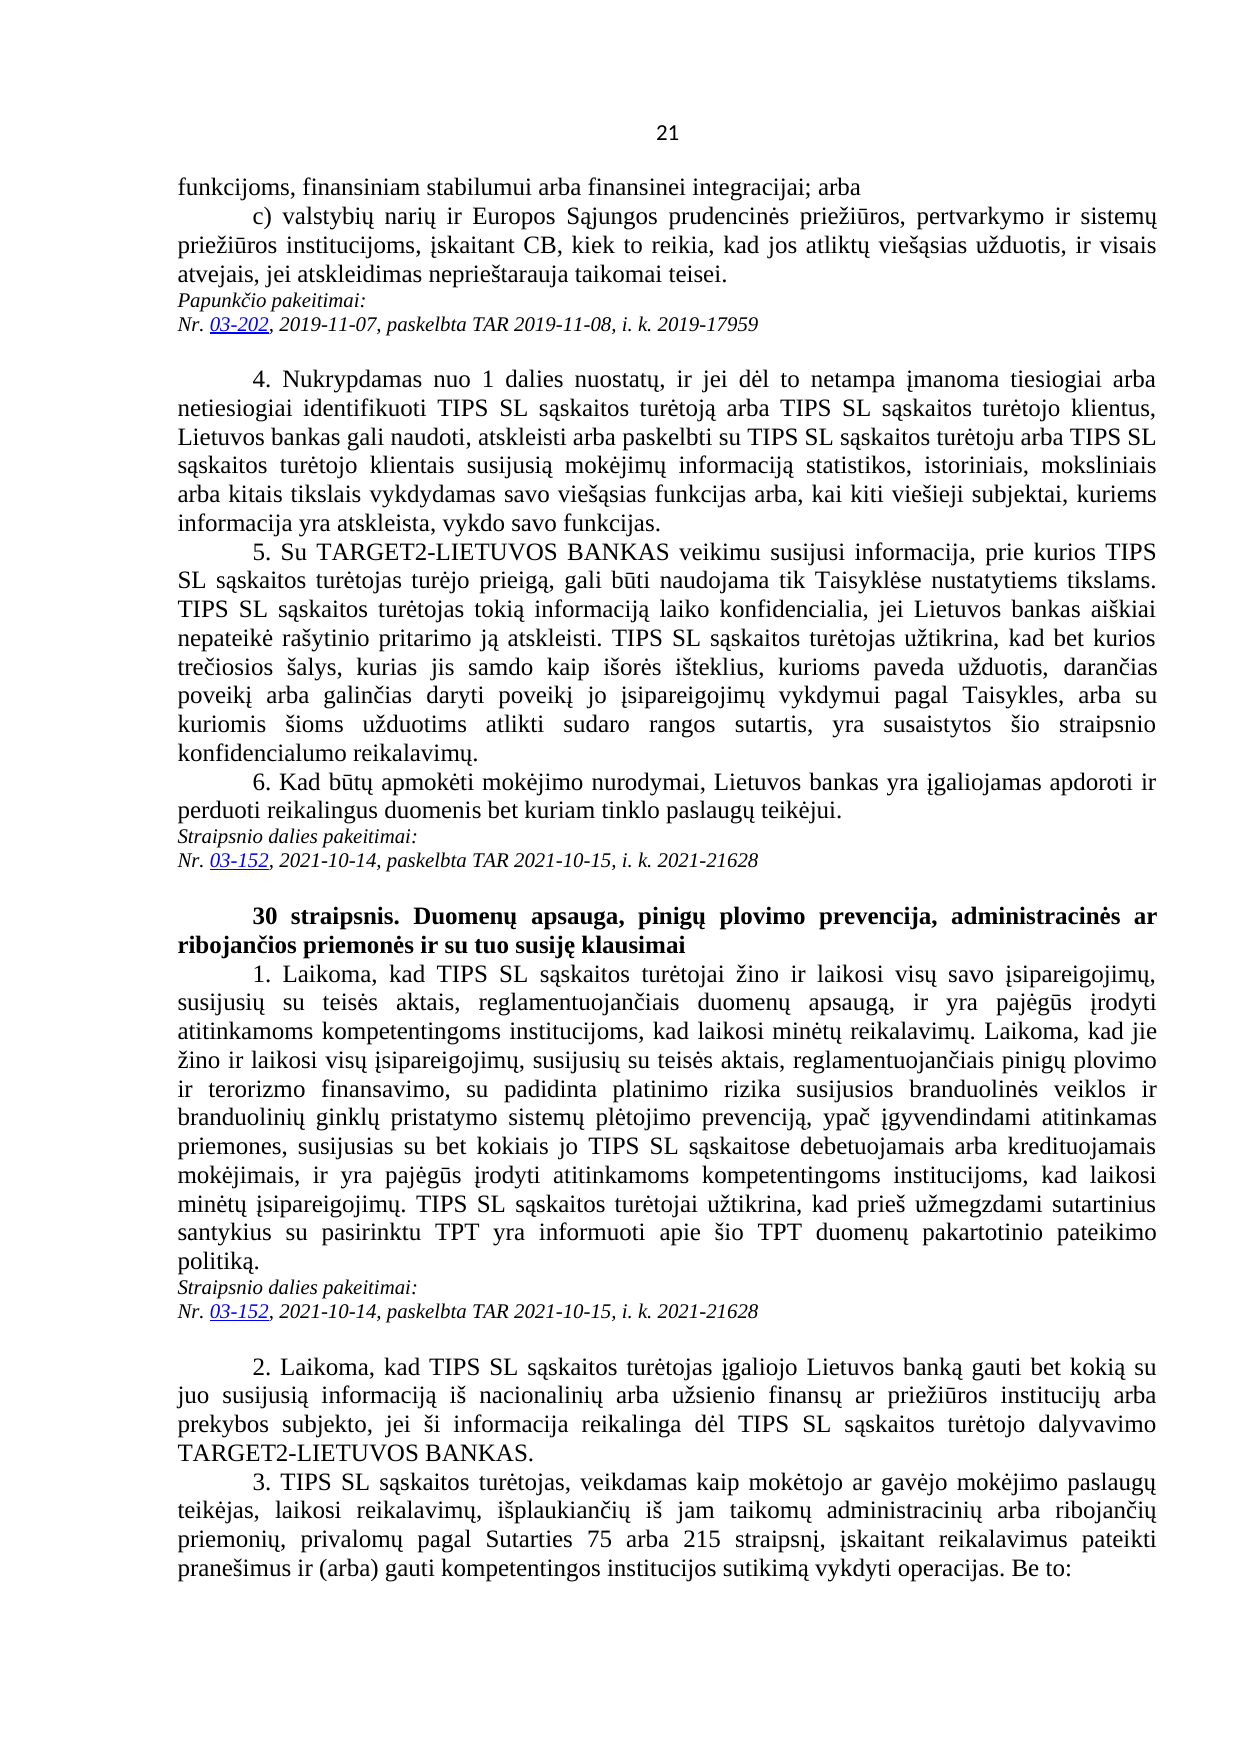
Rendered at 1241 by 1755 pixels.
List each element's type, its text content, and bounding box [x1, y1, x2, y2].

text Nr. 03-152, 2021-10-14, paskelbta TAR 2021-10-15, i. k. 2021-21628 [177, 1299, 1158, 1323]
text Straipsnio dalies pakeitimai: [177, 824, 1158, 848]
text 5. Su TARGET2-LIETUVOS BANKAS veikimu susijusi informacija, prie kurios TIPS SL sąskaitos turėtojas turėjo prieigą, gali būti naudojama tik Taisyklėse nustatytiems tikslams. TIPS SL sąskaitos turėtojas tokią informaciją laiko konfidencialia, jei Lietuvos bankas aiškiai nepateikė rašytinio pritarimo ją atskleisti. TIPS SL sąskaitos turėtojas užtikrina, kad bet kurios trečiosios šalys, kurias jis samdo kaip išorės išteklius, kurioms paveda užduotis, darančias poveikį arba galinčias daryti poveikį jo įsipareigojimų vykdymui pagal Taisykles, arba su kuriomis šioms užduotims atlikti sudaro rangos sutartis, yra susaistytos šio straipsnio konfidencialumo reikalavimų. [177, 537, 1158, 767]
text Nr. 03-152, 2021-10-14, paskelbta TAR 2021-10-15, i. k. 2021-21628 [177, 848, 1158, 872]
text 4. Nukrypdamas nuo 1 dalies nuostatų, ir jei dėl to netampa įmanoma tiesiogiai arba netiesiogiai identifikuoti TIPS SL sąskaitos turėtoją arba TIPS SL sąskaitos turėtojo klientus, Lietuvos bankas gali naudoti, atskleisti arba paskelbti su TIPS SL sąskaitos turėtoju arba TIPS SL sąskaitos turėtojo klientais susijusią mokėjimų informaciją statistikos, istoriniais, moksliniais arba kitais tikslais vykdydamas savo viešąsias funkcijas arba, kai kiti viešieji subjektai, kuriems informacija yra atskleista, vykdo savo funkcijas. [177, 364, 1158, 537]
text 30 straipsnis. Duomenų apsauga, pinigų plovimo prevencija, administracinės ar ribojančios priemonės ir su tuo susiję klausimai [177, 901, 1158, 959]
text Papunkčio pakeitimai: [177, 287, 1158, 312]
text 2. Laikoma, kad TIPS SL sąskaitos turėtojas įgaliojo Lietuvos banką gauti bet kokią su juo susijusią informaciją iš nacionalinių arba užsienio finansų ar priežiūros institucijų arba prekybos subjekto, jei ši informacija reikalinga dėl TIPS SL sąskaitos turėtojo dalyvavimo TARGET2-LIETUVOS BANKAS. [177, 1352, 1158, 1467]
text c) valstybių narių ir Europos Sąjungos prudencinės priežiūros, pertvarkymo ir sistemų priežiūros institucijoms, įskaitant CB, kiek to reikia, kad jos atliktų viešąsias užduotis, ir visais atvejais, jei atskleidimas neprieštarauja taikomai teisei. [177, 201, 1158, 287]
text 1. Laikoma, kad TIPS SL sąskaitos turėtojai žino ir laikosi visų savo įsipareigojimų, susijusių su teisės aktais, reglamentuojančiais duomenų apsaugą, ir yra pajėgūs įrodyti atitinkamoms kompetentingoms institucijoms, kad laikosi minėtų reikalavimų. Laikoma, kad jie žino ir laikosi visų įsipareigojimų, susijusių su teisės aktais, reglamentuojančiais pinigų plovimo ir terorizmo finansavimo, su padidinta platinimo rizika susijusios branduolinės veiklos ir branduolinių ginklų pristatymo sistemų plėtojimo prevenciją, ypač įgyvendindami atitinkamas priemones, susijusias su bet kokiais jo TIPS SL sąskaitose debetuojamais arba kredituojamais mokėjimais, ir yra pajėgūs įrodyti atitinkamoms kompetentingoms institucijoms, kad laikosi minėtų įsipareigojimų. TIPS SL sąskaitos turėtojai užtikrina, kad prieš užmegzdami sutartinius santykius su pasirinktu TPT yra informuoti apie šio TPT duomenų pakartotinio pateikimo politiką. [177, 959, 1158, 1275]
text Nr. 03-202, 2019-11-07, paskelbta TAR 2019-11-08, i. k. 2019-17959 [177, 312, 1158, 336]
text funkcijoms, finansiniam stabilumui arba finansinei integracijai; arba [177, 172, 1158, 201]
text Straipsnio dalies pakeitimai: [177, 1275, 1158, 1299]
text 6. Kad būtų apmokėti mokėjimo nurodymai, Lietuvos bankas yra įgaliojamas apdoroti ir perduoti reikalingus duomenis bet kuriam tinklo paslaugų teikėjui. [177, 767, 1158, 824]
text 3. TIPS SL sąskaitos turėtojas, veikdamas kaip mokėtojo ar gavėjo mokėjimo paslaugų teikėjas, laikosi reikalavimų, išplaukiančių iš jam taikomų administracinių arba ribojančių priemonių, privalomų pagal Sutarties 75 arba 215 straipsnį, įskaitant reikalavimus pateikti pranešimus ir (arba) gauti kompetentingos institucijos sutikimą vykdyti operacijas. Be to: [177, 1467, 1158, 1582]
